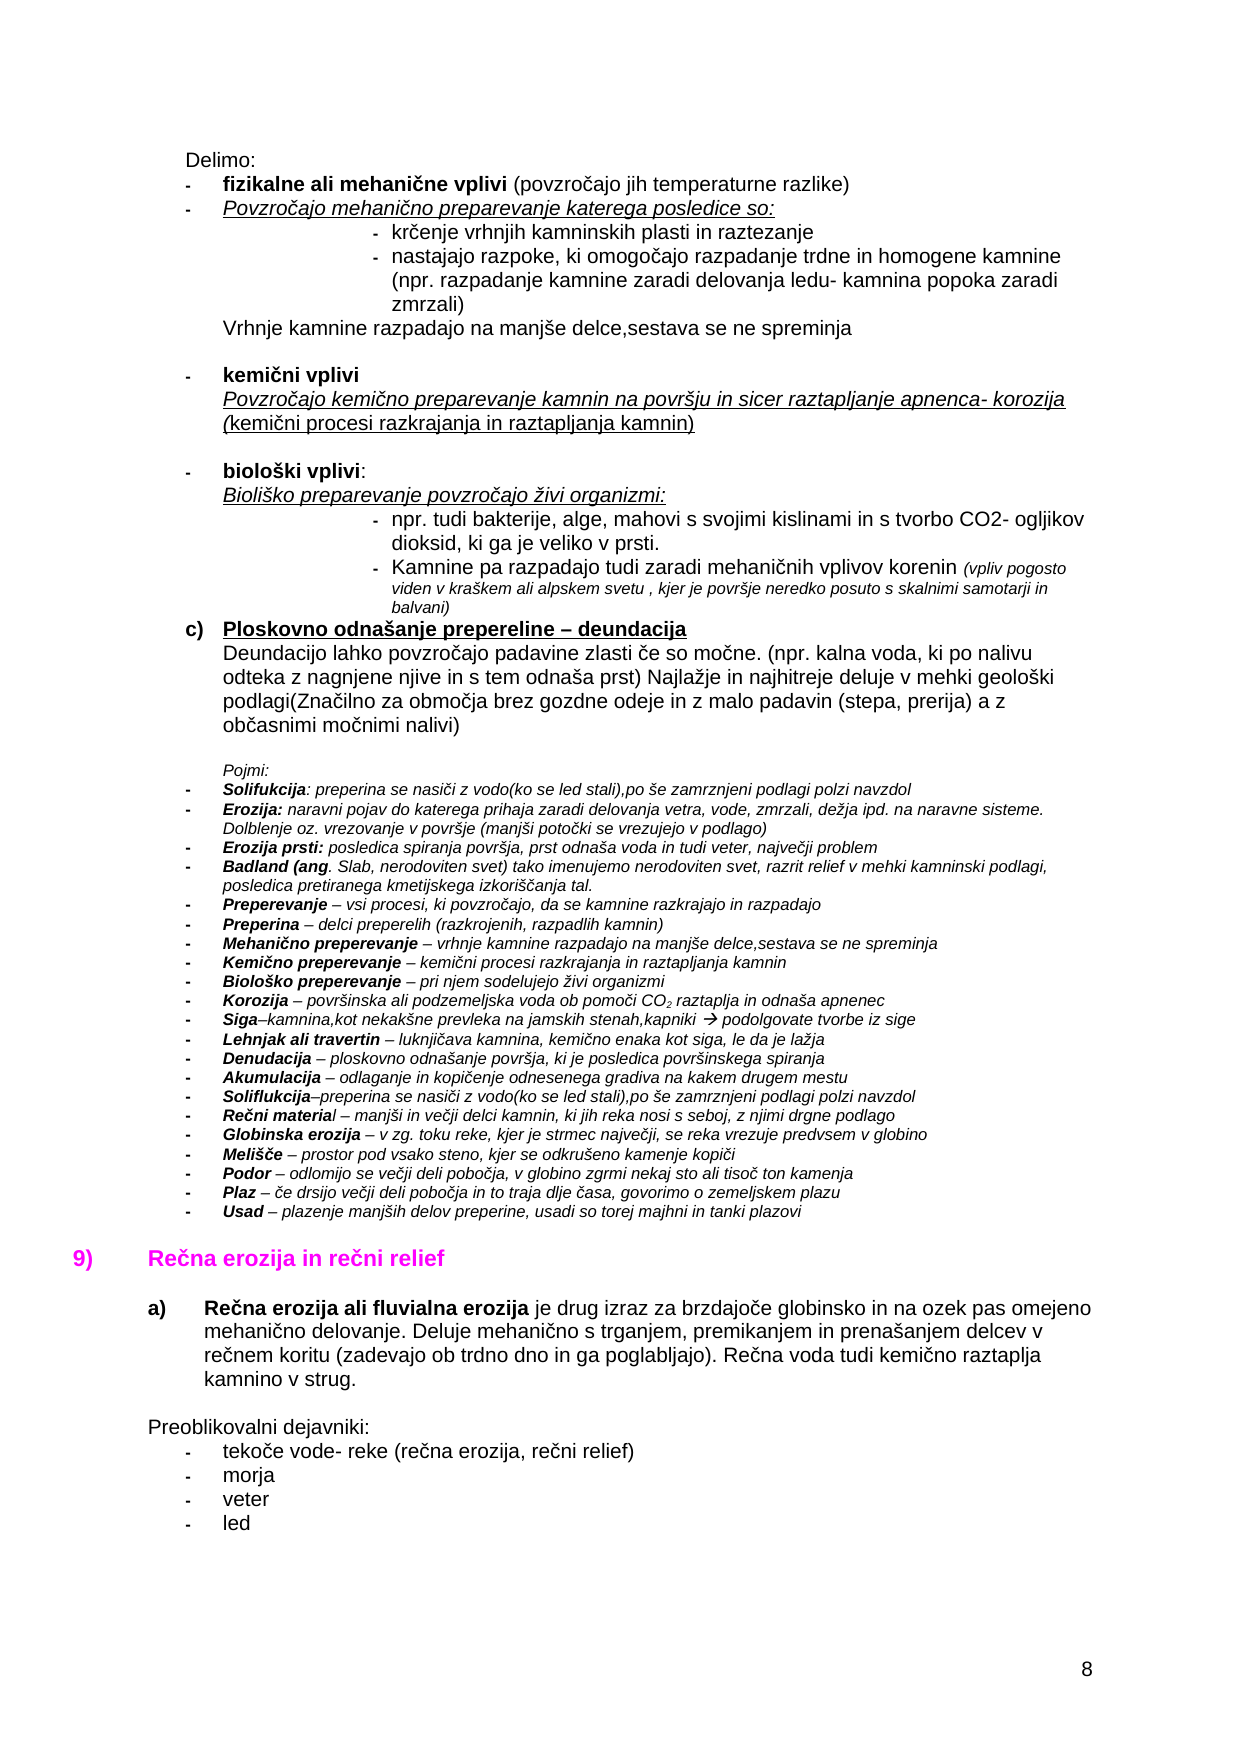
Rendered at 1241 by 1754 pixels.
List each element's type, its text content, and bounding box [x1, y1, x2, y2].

list Mehanično preperevanje – vrhnje kamnine razpadajo na manjše delce,sestava se ne spreminja [185, 933, 1093, 953]
subtitle Erozija: naravni pojav do katerega prihaja zaradi delovanja vetra, vode, zmrzali, dežja ipd. na naravne sisteme. Dolblenje oz. vrezovanje v površje (manjši potočki se vrezujejo v podlago) [185, 799, 1093, 838]
list veter [185, 1487, 1093, 1511]
list Akumulacija – odlaganje in kopičenje odnesenega gradiva na kakem drugem mestu [185, 1068, 1093, 1087]
text Vrhnje kamnine razpadajo na manjše delce,sestava se ne spreminja [223, 315, 1093, 339]
list Soliflukcija–preperina se nasiči z vodo(ko se led stali),po še zamrznjeni podlagi polzi navzdol [185, 1087, 1093, 1106]
list Rečni material – manjši in večji delci kamnin, ki jih reka nosi s seboj, z njimi drgne podlago [185, 1106, 1093, 1125]
list Usad – plazenje manjših delov preperine, usadi so torej majhni in tanki plazovi [185, 1202, 1093, 1221]
subtitle Pojmi: [223, 761, 1093, 780]
list npr. tudi bakterije, alge, mahovi s svojimi kislinami in s tvorbo CO2- ogljikov dioksid, ki ga je veliko v prsti. [373, 507, 1093, 555]
list biološki vplivi: [185, 459, 1093, 483]
list Podor – odlomijo se večji deli pobočja, v globino zgrmi nekaj sto ali tisoč ton kamenja [185, 1163, 1093, 1183]
list Siga–kamnina,kot nekakšne prevleka na jamskih stenah,kapniki  podolgovate tvorbe iz sige [185, 1010, 1093, 1029]
text Delimo: [148, 148, 1093, 172]
subtitle Rečna erozija in rečni relief [73, 1245, 1093, 1271]
list Solifukcija: preperina se nasiči z vodo(ko se led stali),po še zamrznjeni podlagi polzi navzdol [185, 780, 1093, 799]
text Preoblikovalni dejavniki: [148, 1415, 1093, 1439]
list Povzročajo mehanično preparevanje katerega posledice so: [185, 196, 1093, 219]
list Korozija – površinska ali podzemeljska voda ob pomoči CO2 raztaplja in odnaša apnenec [185, 991, 1093, 1010]
list Globinska erozija – v zg. toku reke, kjer je strmec največji, se reka vrezuje predvsem v globino [185, 1125, 1093, 1144]
list krčenje vrhnjih kamninskih plasti in raztezanje [373, 219, 1093, 243]
list Preperina – delci preperelih (razkrojenih, razpadlih kamnin) [185, 914, 1093, 933]
list Biološko preperevanje – pri njem sodelujejo živi organizmi [185, 972, 1093, 991]
subtitle Ploskovno odnašanje prepereline – deundacija [185, 617, 1093, 641]
list Kemično preperevanje – kemični procesi razkrajanja in raztapljanja kamnin [185, 953, 1093, 972]
list Melišče – prostor pod vsako steno, kjer se odkrušeno kamenje kopiči [185, 1144, 1093, 1163]
text Bioliško preparevanje povzročajo živi organizmi: [223, 483, 1093, 507]
list Preperevanje – vsi procesi, ki povzročajo, da se kamnine razkrajajo in razpadajo [185, 895, 1093, 914]
subtitle Lehnjak ali travertin – luknjičava kamnina, kemično enaka kot siga, le da je lažja [185, 1029, 1093, 1048]
list fizikalne ali mehanične vplivi (povzročajo jih temperaturne razlike) [185, 172, 1093, 196]
list Plaz – če drsijo večji deli pobočja in to traja dlje časa, govorimo o zemeljskem plazu [185, 1183, 1093, 1202]
list nastajajo razpoke, ki omogočajo razpadanje trdne in homogene kamnine (npr. razpadanje kamnine zaradi delovanja ledu- kamnina popoka zaradi zmrzali) [373, 243, 1093, 315]
list tekoče vode- reke (rečna erozija, rečni relief) [185, 1439, 1093, 1463]
list morja [185, 1463, 1093, 1487]
list Denudacija – ploskovno odnašanje površja, ki je posledica površinskega spiranja [185, 1048, 1093, 1068]
text Povzročajo kemično preparevanje kamnin na površju in sicer raztapljanje apnenca- korozija (kemični procesi razkrajanja in raztapljanja kamnin) [223, 387, 1093, 435]
list Kamnine pa razpadajo tudi zaradi mehaničnih vplivov korenin (vpliv pogosto viden v kraškem ali alpskem svetu , kjer je površje neredko posuto s skalnimi samotarji in balvani) [373, 555, 1093, 617]
subtitle Badland (ang. Slab, nerodoviten svet) tako imenujemo nerodoviten svet, razrit relief v mehki kamninski podlagi, posledica pretiranega kmetijskega izkoriščanja tal. [185, 857, 1093, 895]
subtitle Deundacijo lahko povzročajo padavine zlasti če so močne. (npr. kalna voda, ki po nalivu odteka z nagnjene njive in s tem odnaša prst) Najlažje in najhitreje deluje v mehki geološki podlagi(Značilno za območja brez gozdne odeje in z malo padavin (stepa, prerija) a z občasnimi močnimi nalivi) [223, 641, 1093, 737]
list Rečna erozija ali fluvialna erozija je drug izraz za brzdajoče globinsko in na ozek pas omejeno mehanično delovanje. Deluje mehanično s trganjem, premikanjem in prenašanjem delcev v rečnem koritu (zadevajo ob trdno dno in ga poglabljajo). Rečna voda tudi kemično raztaplja kamnino v strug. [148, 1295, 1093, 1391]
list kemični vplivi [185, 363, 1093, 387]
subtitle Erozija prsti: posledica spiranja površja, prst odnaša voda in tudi veter, največji problem [185, 838, 1093, 857]
list led [185, 1511, 1093, 1535]
